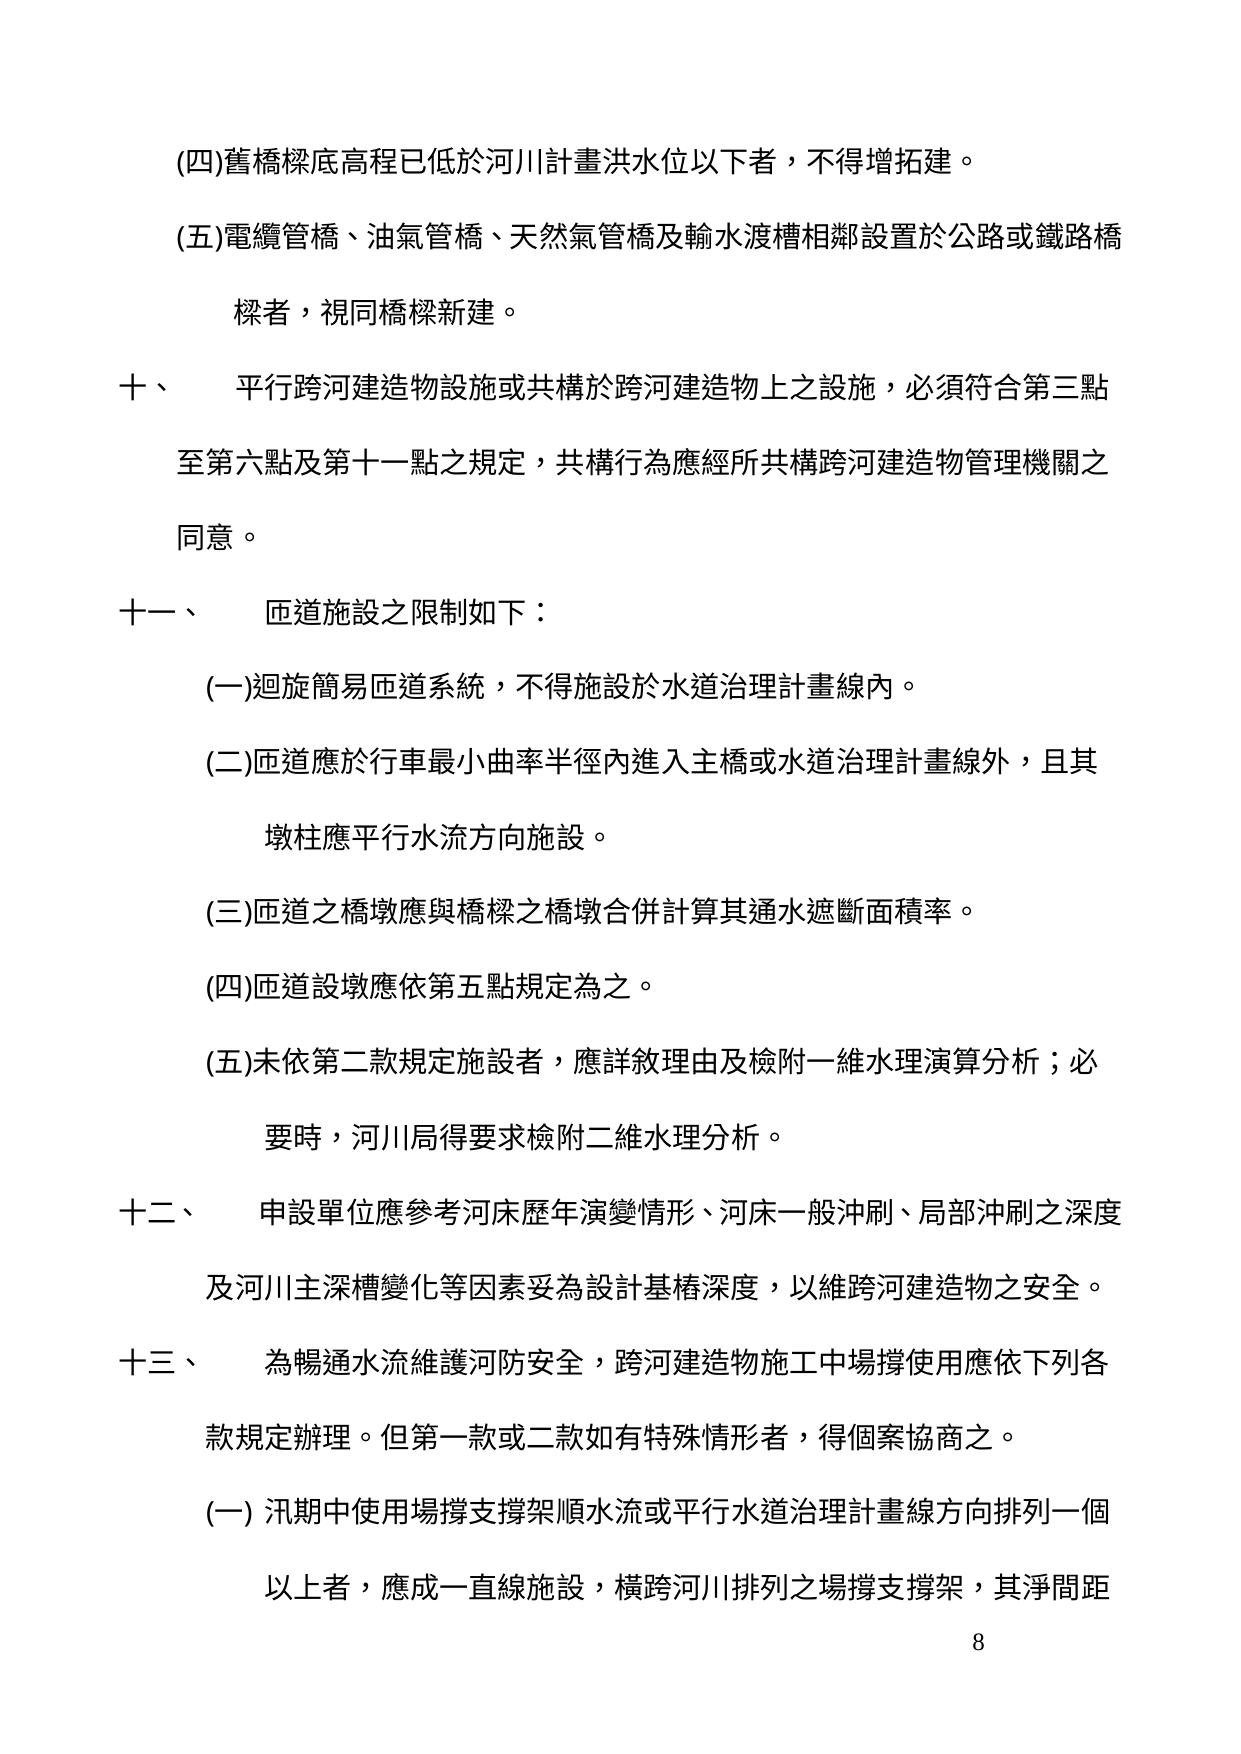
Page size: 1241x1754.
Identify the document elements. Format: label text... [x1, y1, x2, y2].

text (三)匝道之橋墩應與橋樑之橋墩合併計算其通水遮斷面積率。 [206, 873, 1122, 948]
text 十一、 匝道施設之限制如下： [118, 573, 1122, 648]
text (四)匝道設墩應依第五點規定為之。 [206, 948, 1122, 1023]
text 十二、 申設單位應參考河床歷年演變情形、河床一般沖刷、局部沖刷之深度及河川主深槽變化等因素妥為設計基樁深度，以維跨河建造物之安全。 [118, 1173, 1122, 1323]
text (四)舊橋樑底高程已低於河川計畫洪水位以下者，不得增拓建。 [176, 123, 1122, 198]
text (五)電纜管橋、油氣管橋、天然氣管橋及輸水渡槽相鄰設置於公路或鐵路橋樑者，視同橋樑新建。 [176, 198, 1122, 348]
text (二)匝道應於行車最小曲率半徑內進入主橋或水道治理計畫線外，且其墩柱應平行水流方向施設。 [206, 723, 1122, 873]
text (一)迴旋簡易匝道系統，不得施設於水道治理計畫線內。 [206, 648, 1122, 723]
text 十、 平行跨河建造物設施或共構於跨河建造物上之設施，必須符合第三點至第六點及第十一點之規定，共構行為應經所共構跨河建造物管理機關之同意。 [118, 348, 1122, 573]
text 十三、 為暢通水流維護河防安全，跨河建造物施工中場撐使用應依下列各款規定辦理。但第一款或二款如有特殊情形者，得個案協商之。 [118, 1323, 1122, 1473]
text (一) 汛期中使用場撐支撐架順水流或平行水道治理計畫線方向排列一個以上者，應成一直線施設，橫跨河川排列之場撐支撐架，其淨間距 [206, 1473, 1122, 1623]
text (五)未依第二款規定施設者，應詳敘理由及檢附一維水理演算分析；必要時，河川局得要求檢附二維水理分析。 [206, 1023, 1122, 1173]
